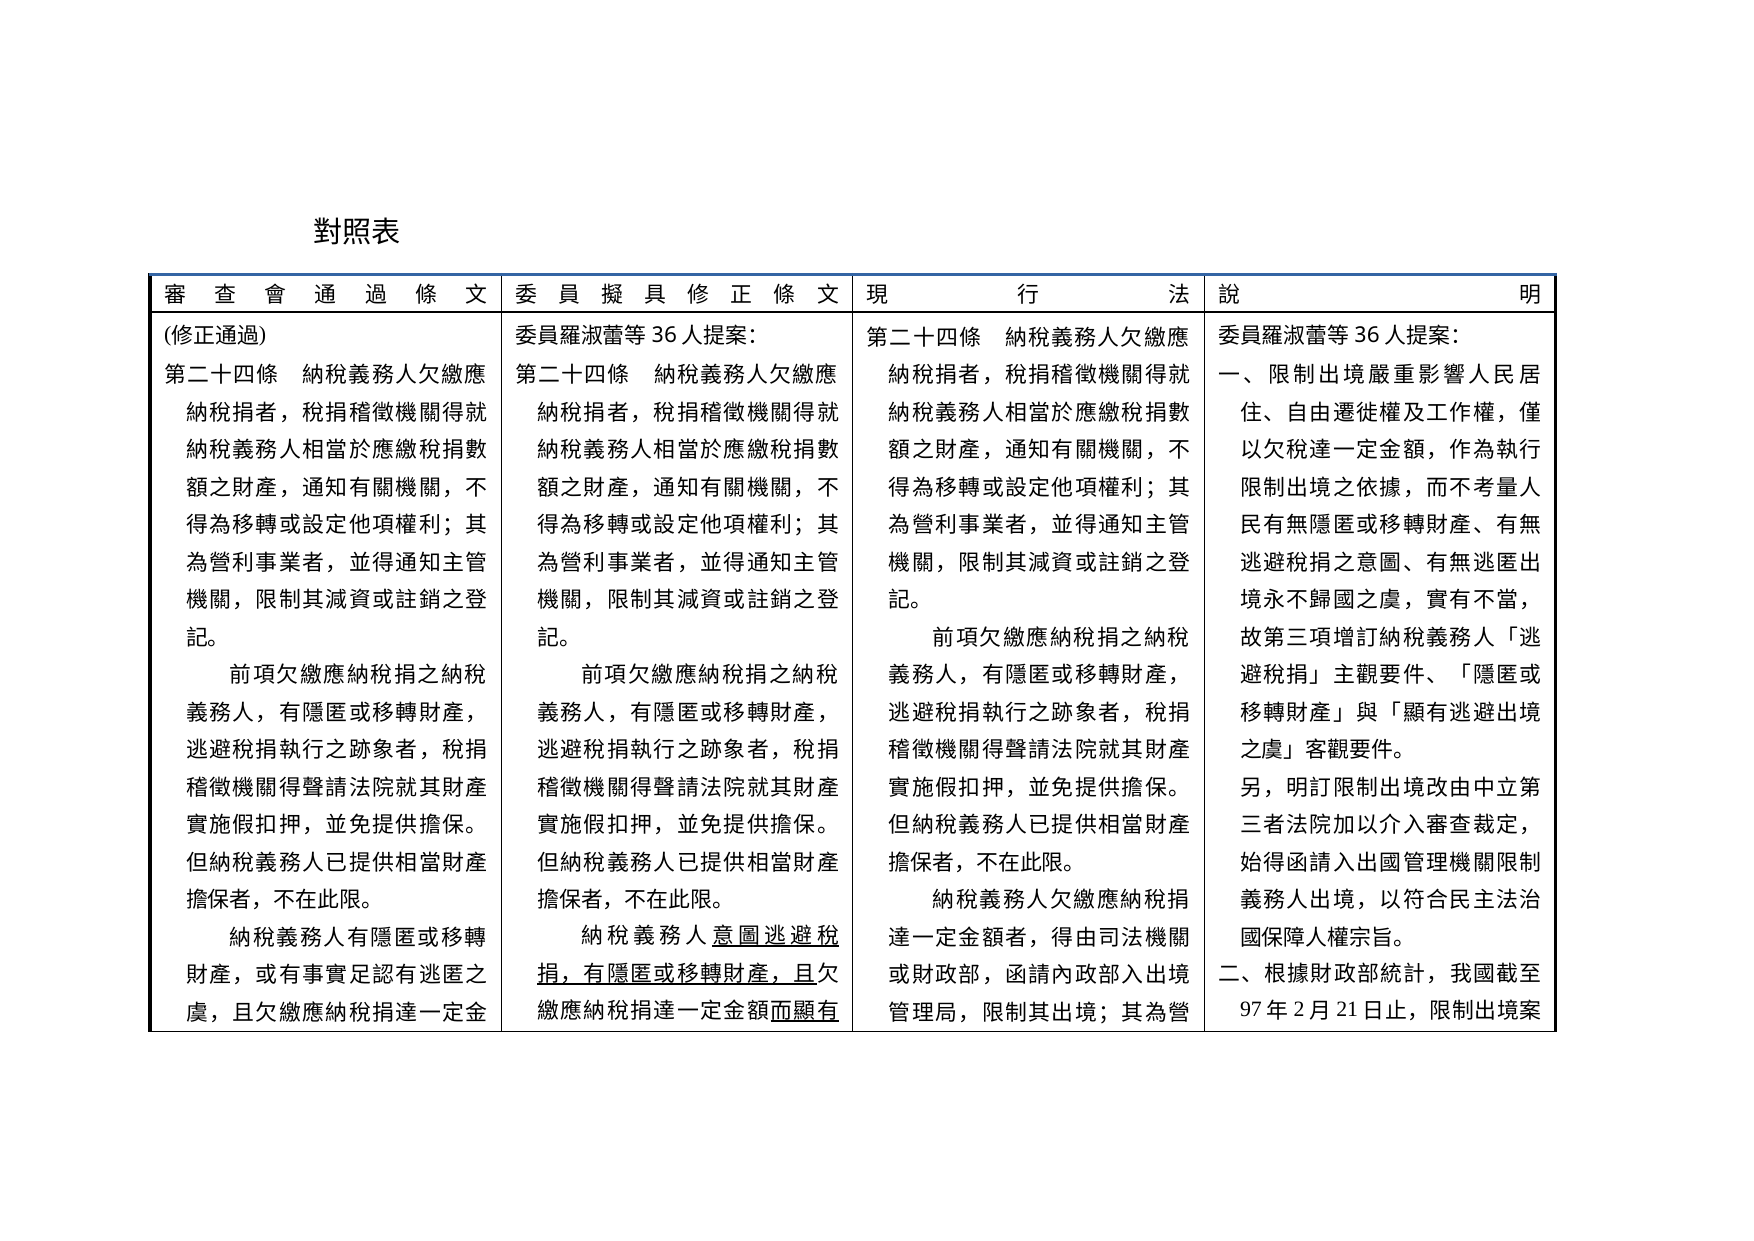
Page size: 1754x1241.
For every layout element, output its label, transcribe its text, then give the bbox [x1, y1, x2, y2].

table_header 對照表 [150, 187, 1556, 273]
table_cell 現行法 [853, 276, 1204, 311]
table_cell (修正通過) 第二十四條 納稅義務人欠繳應納稅捐者，稅捐稽徵機關得就納稅義務人相當於應繳稅捐數額之財產，通知有關機關，不得為移轉或設定他項權利；其為營利事業者，並得通知主管機關，限制其減資或註銷之登記。 前項欠繳應納稅捐之納稅義務人，有隱匿或移轉財產，逃避稅捐執行之跡象者，稅捐稽徵機關得聲請法院就其財產實施假扣押，並免提供擔保。但納稅義務人已提供相當財產擔保者，不在此限。 納稅義務人有隱匿或移轉財產，或有事實足認有逃匿之虞，且欠繳應納稅捐達一定金 [152, 313, 501, 1031]
table_cell 委員羅淑蕾等36人提案： 一、限制出境嚴重影響人民居住、自由遷徙權及工作權，僅以欠稅達一定金額，作為執行限制出境之依據，而不考量人民有無隱匿或移轉財產、有無逃避稅捐之意圖、有無逃匿出境永不歸國之虞，實有不當，故第三項增訂納稅義務人「逃避稅捐」主觀要件、「隱匿或移轉財產」與「顯有逃避出境之虞」客觀要件。 另，明訂限制出境改由中立第三者法院加以介入審查裁定，始得函請入出國管理機關限制義務人出境，以符合民主法治國保障人權宗旨。 二、根據財政部統計，我國截至97年2月21日止，限制出境案 [1205, 313, 1554, 1031]
table_cell 第二十四條 納稅義務人欠繳應納稅捐者，稅捐稽徵機關得就納稅義務人相當於應繳稅捐數額之財產，通知有關機關，不得為移轉或設定他項權利；其為營利事業者，並得通知主管機關，限制其減資或註銷之登記。 前項欠繳應納稅捐之納稅義務人，有隱匿或移轉財產，逃避稅捐執行之跡象者，稅捐稽徵機關得聲請法院就其財產實施假扣押，並免提供擔保。但納稅義務人已提供相當財產擔保者，不在此限。 納稅義務人欠繳應納稅捐達一定金額者，得由司法機關或財政部，函請內政部入出境管理局，限制其出境；其為營 [853, 313, 1204, 1031]
table_cell 說明 [1205, 276, 1554, 311]
table_cell 審查會通過條文 [152, 276, 501, 311]
table_cell 委員擬具修正條文 [502, 276, 852, 311]
table_cell 委員羅淑蕾等36人提案： 第二十四條 納稅義務人欠繳應納稅捐者，稅捐稽徵機關得就納稅義務人相當於應繳稅捐數額之財產，通知有關機關，不得為移轉或設定他項權利；其為營利事業者，並得通知主管機關，限制其減資或註銷之登記。 前項欠繳應納稅捐之納稅義務人，有隱匿或移轉財產，逃避稅捐執行之跡象者，稅捐稽徵機關得聲請法院就其財產實施假扣押，並免提供擔保。但納稅義務人已提供相當財產擔保者，不在此限。 納稅義務人意圖逃避稅捐，有隱匿或移轉財產，且欠繳應納稅捐達一定金額而顯有 [502, 313, 852, 1031]
